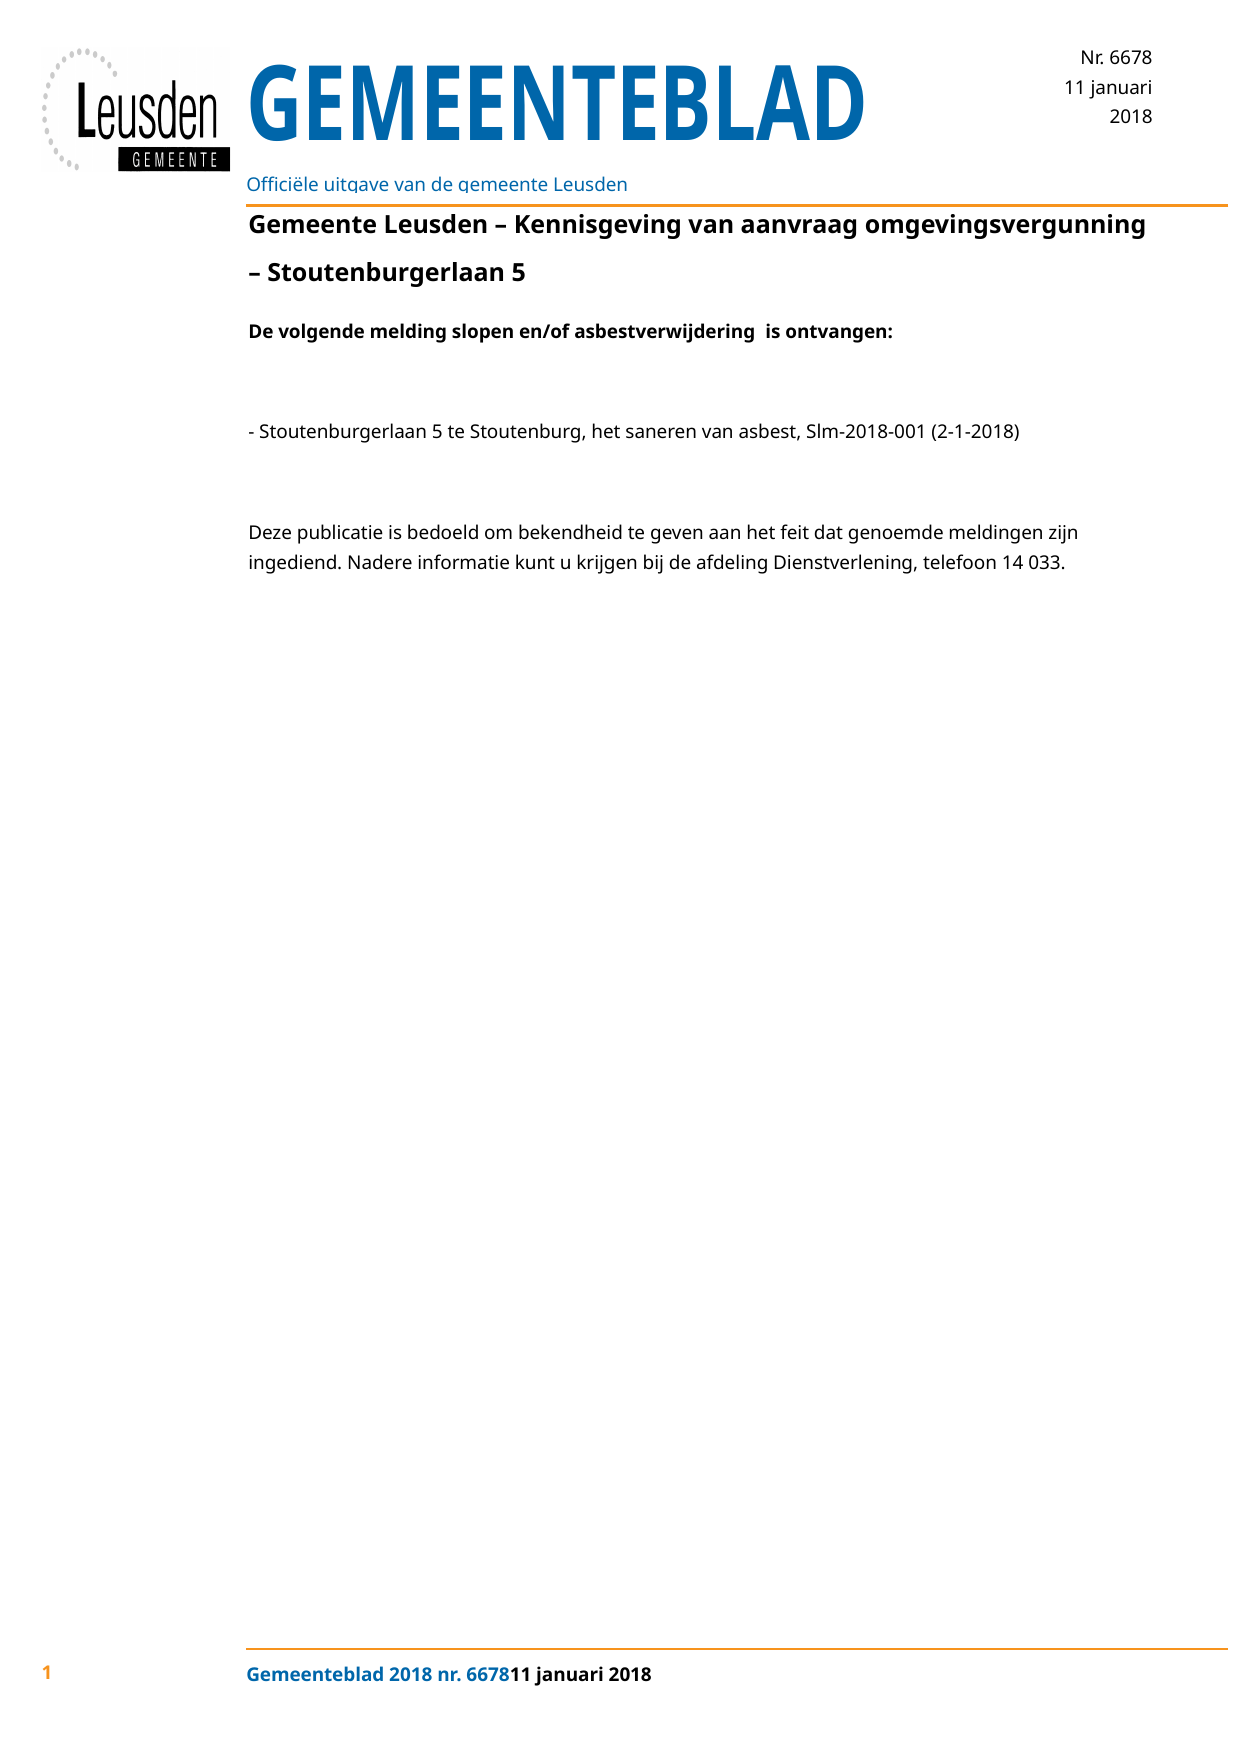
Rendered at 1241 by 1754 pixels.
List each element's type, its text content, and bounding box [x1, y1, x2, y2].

text De volgende melding slopen en/of asbestverwijdering is ontvangen: [248, 318, 1152, 344]
picture [41, 47, 231, 172]
text Gemeente Leusden – Kennisgeving van aanvraag omgevingsvergunning – Stoutenburgerlaan 5 [248, 207, 1152, 288]
text - Stoutenburgerlaan 5 te Stoutenburg, het saneren van asbest, Slm-2018-001 (2-1-2018) [248, 419, 1152, 444]
text Deze publicatie is bedoeld om bekendheid te geven aan het feit dat genoemde meldingen zijn ingediend. Nadere informatie kunt u krijgen bij de afdeling Dienstverlening, telefoon 14 033. [248, 519, 1152, 575]
